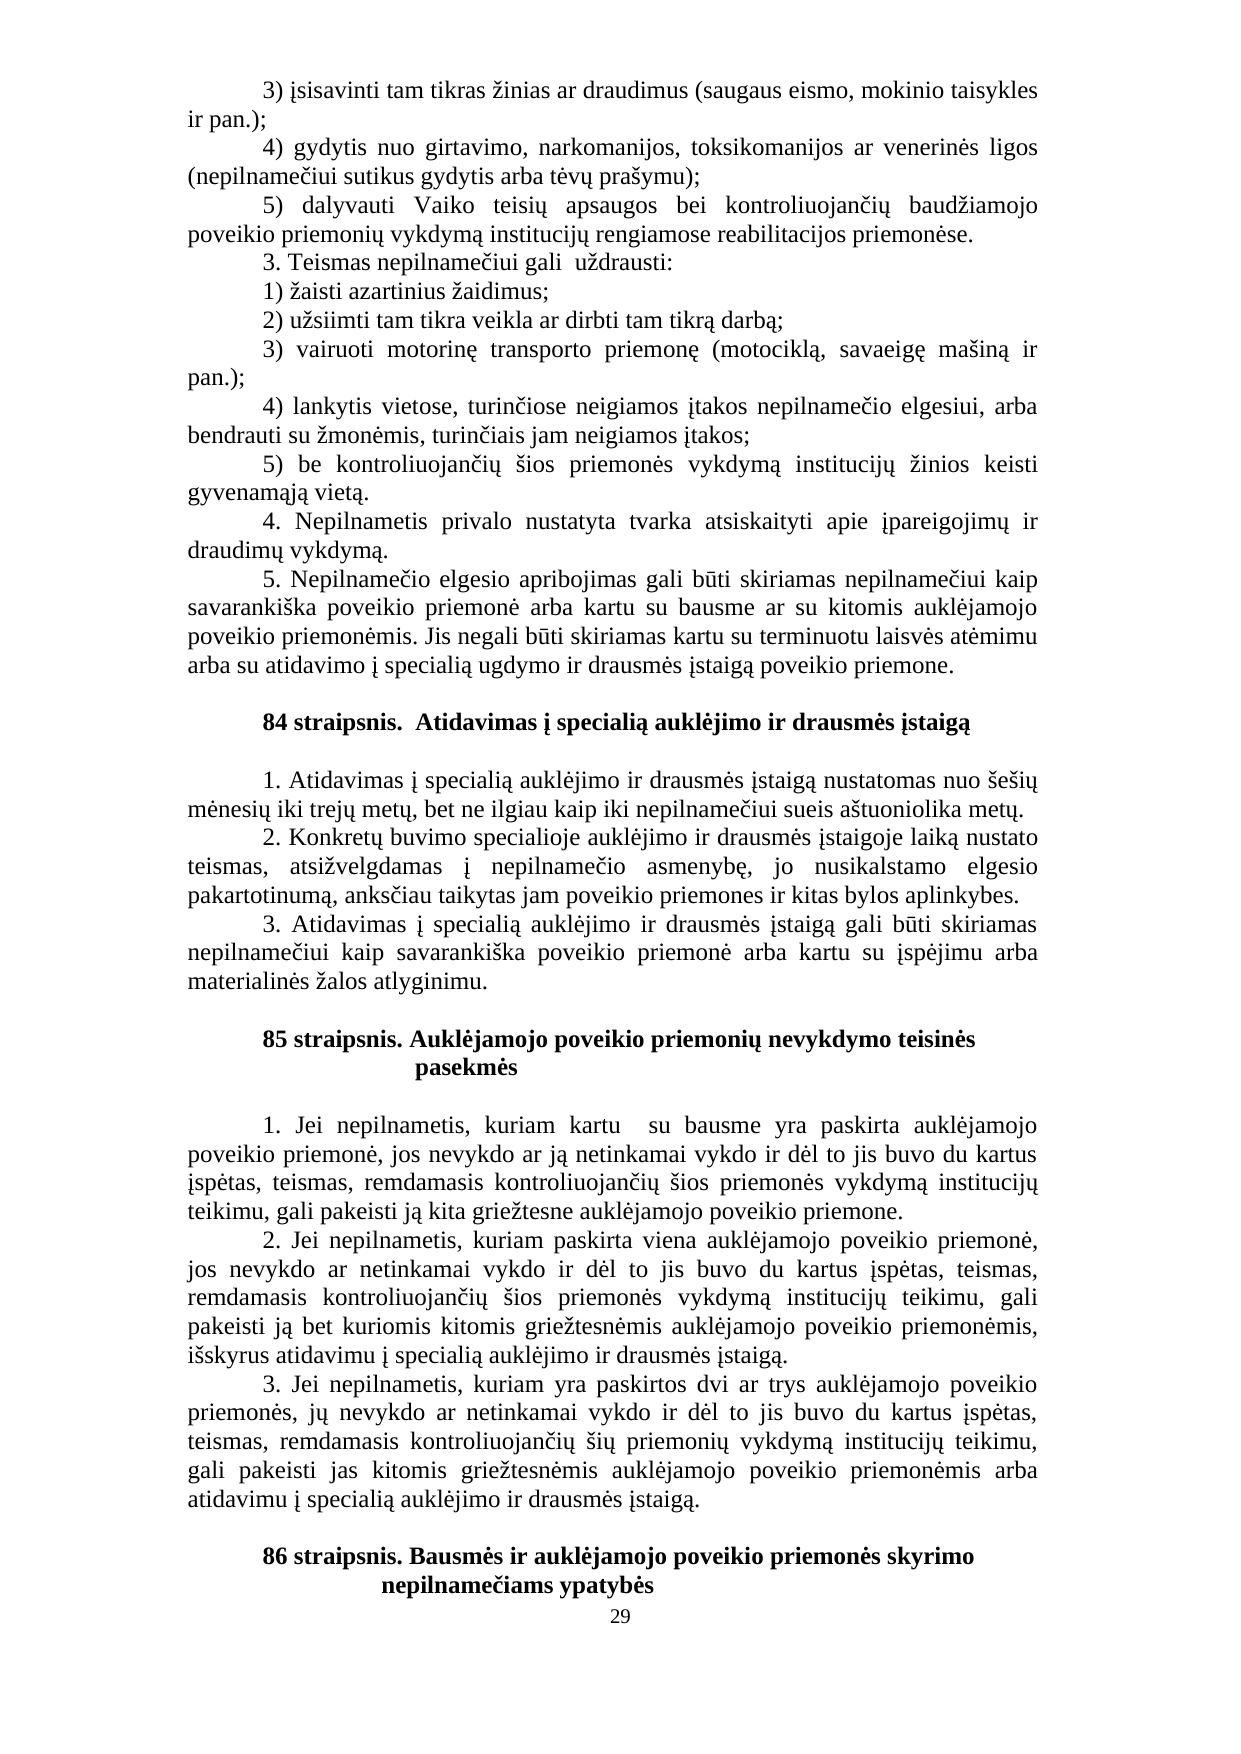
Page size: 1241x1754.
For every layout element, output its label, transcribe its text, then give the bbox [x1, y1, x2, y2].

text 85 straipsnis. Auklėjamojo poveikio priemonių nevykdymo teisinės [187, 1024, 1039, 1052]
text 3) įsisavinti tam tikras žinias ar draudimus (saugaus eismo, mokinio taisykles ir pan.); [187, 75, 1039, 132]
text 5. Nepilnamečio elgesio apribojimas gali būti skiriamas nepilnamečiui kaip savarankiška poveikio priemonė arba kartu su bausme ar su kitomis auklėjamojo poveikio priemonėmis. Jis negali būti skiriamas kartu su terminuotu laisvės atėmimu arba su atidavimo į specialią ugdymo ir drausmės įstaigą poveikio priemone. [187, 564, 1039, 679]
text 84 straipsnis. Atidavimas į specialią auklėjimo ir drausmės įstaigą [187, 707, 1039, 736]
text 2) užsiimti tam tikra veikla ar dirbti tam tikrą darbą; [187, 305, 1039, 334]
text 4. Nepilnametis privalo nustatyta tvarka atsiskaityti apie įpareigojimų ir draudimų vykdymą. [187, 506, 1039, 564]
text 3) vairuoti motorinę transporto priemonę (motociklą, savaeigę mašiną ir pan.); [187, 334, 1039, 391]
text 4) lankytis vietose, turinčiose neigiamos įtakos nepilnamečio elgesiui, arba bendrauti su žmonėmis, turinčiais jam neigiamos įtakos; [187, 391, 1039, 449]
text 2. Jei nepilnametis, kuriam paskirta viena auklėjamojo poveikio priemonė, jos nevykdo ar netinkamai vykdo ir dėl to jis buvo du kartus įspėtas, teismas, remdamasis kontroliuojančių šios priemonės vykdymą institucijų teikimu, gali pakeisti ją bet kuriomis kitomis griežtesnėmis auklėjamojo poveikio priemonėmis, išskyrus atidavimu į specialią auklėjimo ir drausmės įstaigą. [187, 1225, 1039, 1369]
text 1. Atidavimas į specialią auklėjimo ir drausmės įstaigą nustatomas nuo šešių mėnesių iki trejų metų, bet ne ilgiau kaip iki nepilnamečiui sueis aštuoniolika metų. [187, 765, 1039, 822]
text 1. Jei nepilnametis, kuriam kartu su bausme yra paskirta auklėjamojo poveikio priemonė, jos nevykdo ar ją netinkamai vykdo ir dėl to jis buvo du kartus įspėtas, teismas, remdamasis kontroliuojančių šios priemonės vykdymą institucijų teikimu, gali pakeisti ją kita griežtesne auklėjamojo poveikio priemone. [187, 1110, 1039, 1225]
text 2. Konkretų buvimo specialioje auklėjimo ir drausmės įstaigoje laiką nustato teismas, atsižvelgdamas į nepilnamečio asmenybę, jo nusikalstamo elgesio pakartotinumą, anksčiau taikytas jam poveikio priemones ir kitas bylos aplinkybes. [187, 822, 1039, 909]
text 3. Teismas nepilnamečiui gali uždrausti: [187, 247, 1039, 276]
text 1) žaisti azartinius žaidimus; [187, 276, 1039, 305]
text 86 straipsnis. Bausmės ir auklėjamojo poveikio priemonės skyrimo nepilnamečiams ypatybės [187, 1541, 1039, 1599]
text 4) gydytis nuo girtavimo, narkomanijos, toksikomanijos ar venerinės ligos (nepilnamečiui sutikus gydytis arba tėvų prašymu); [187, 132, 1039, 190]
text 3. Atidavimas į specialią auklėjimo ir drausmės įstaigą gali būti skiriamas nepilnamečiui kaip savarankiška poveikio priemonė arba kartu su įspėjimu arba materialinės žalos atlyginimu. [187, 909, 1039, 995]
text 3. Jei nepilnametis, kuriam yra paskirtos dvi ar trys auklėjamojo poveikio priemonės, jų nevykdo ar netinkamai vykdo ir dėl to jis buvo du kartus įspėtas, teismas, remdamasis kontroliuojančių šių priemonių vykdymą institucijų teikimu, gali pakeisti jas kitomis griežtesnėmis auklėjamojo poveikio priemonėmis arba atidavimu į specialią auklėjimo ir drausmės įstaigą. [187, 1369, 1039, 1512]
text 5) dalyvauti Vaiko teisių apsaugos bei kontroliuojančių baudžiamojo poveikio priemonių vykdymą institucijų rengiamose reabilitacijos priemonėse. [187, 190, 1039, 247]
text pasekmės [187, 1052, 1039, 1081]
text 5) be kontroliuojančių šios priemonės vykdymą institucijų žinios keisti gyvenamąją vietą. [187, 449, 1039, 506]
